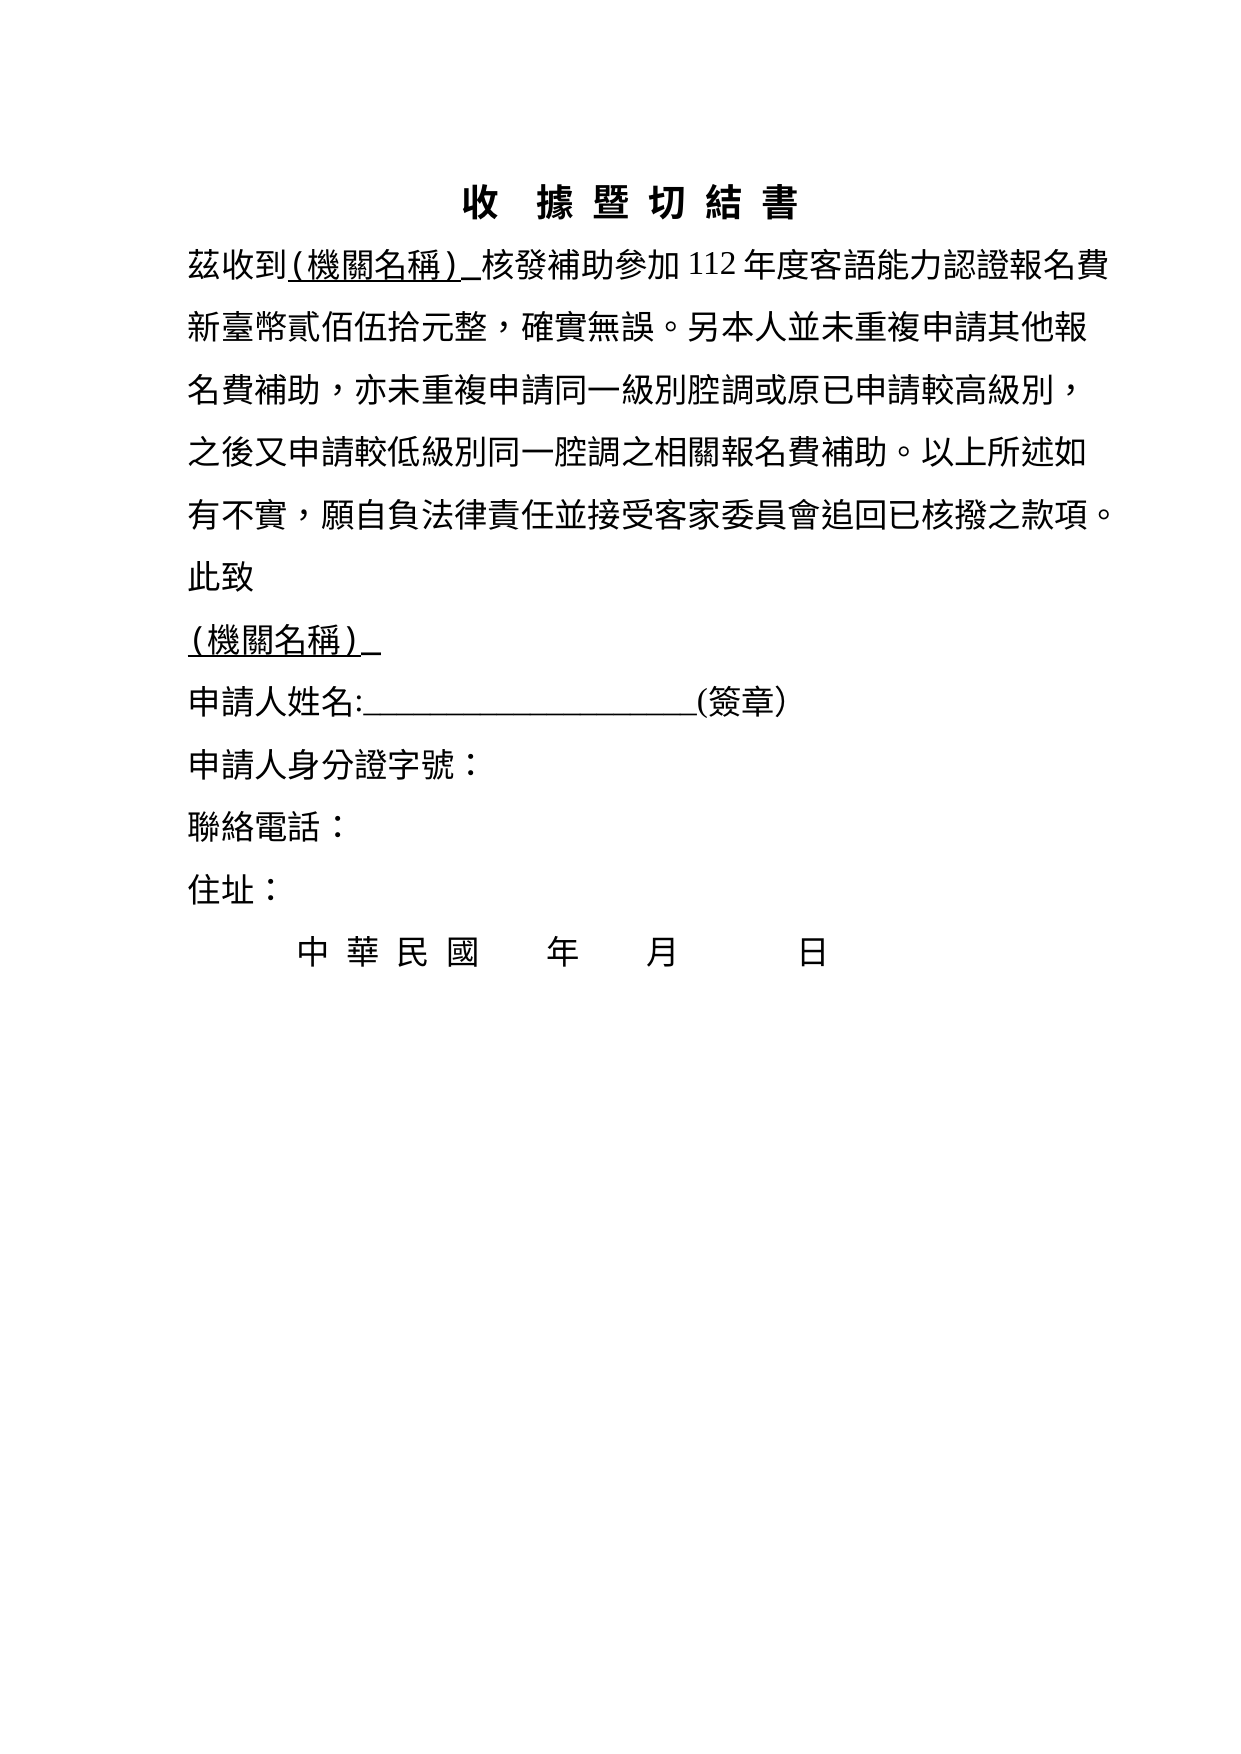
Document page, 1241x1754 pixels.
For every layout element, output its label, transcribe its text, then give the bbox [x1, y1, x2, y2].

text 茲收到­­­(機關名稱)_核發補助參加112年度客語能力認證報名費新臺幣貳佰伍拾元整，確實無誤。另本人並未重複申請其他報名費補助，亦未重複申請同一級別腔調或原已申請較高級別，之後又申請較低級別同一腔調之相關報名費補助。以上所述如有不實，願自負法律責任並接受客家委員會追回已核撥之款項。 [187, 221, 1113, 533]
text (機關名稱)_ [187, 596, 1063, 658]
text 聯絡電話： [187, 783, 1063, 846]
text 申請人身分證字號： [187, 721, 1063, 783]
text 中 華 民 國 年 月 日 [187, 908, 1063, 971]
text 此致 [187, 533, 1063, 596]
text 申請人姓名:____________________(簽章） [187, 658, 1063, 721]
text 收 據 暨 切 結 書 [187, 158, 1063, 221]
text 住址： [187, 846, 1063, 908]
